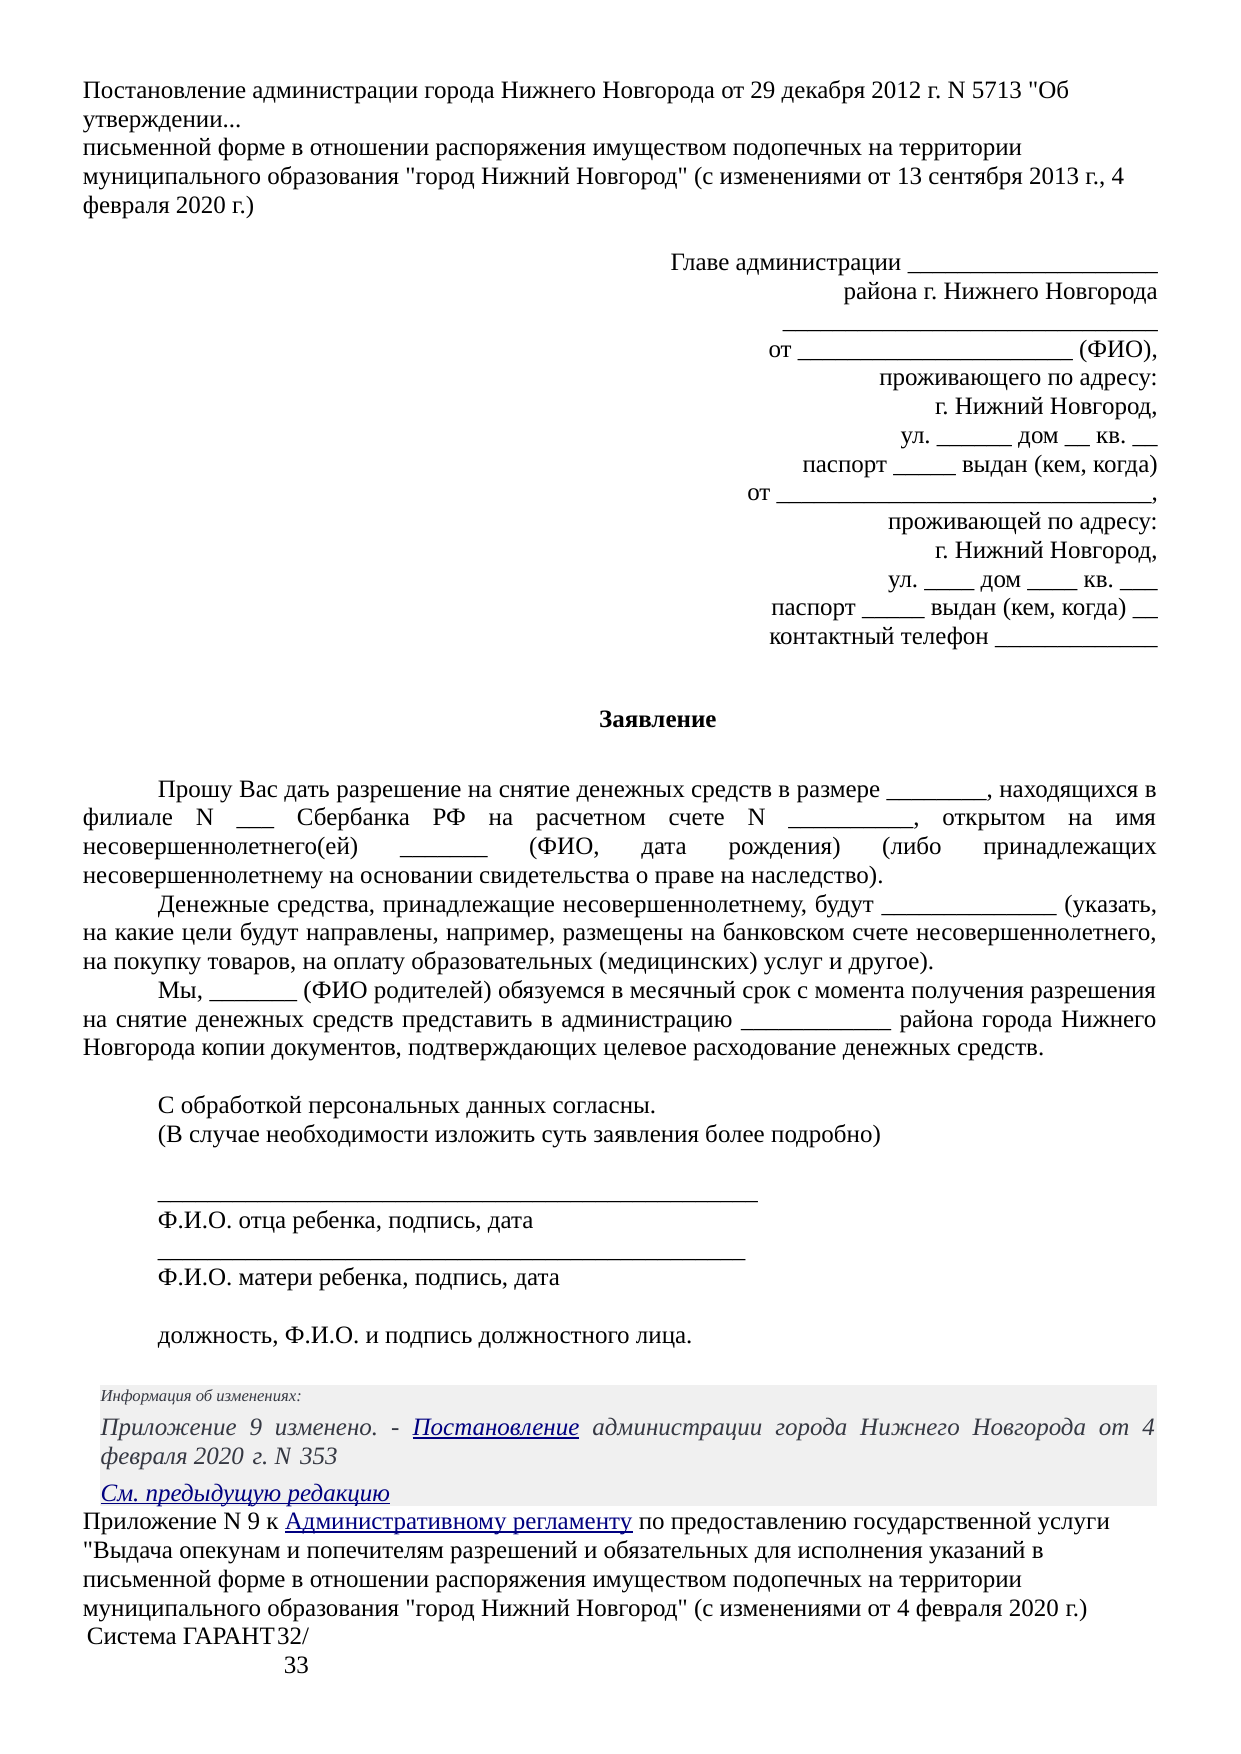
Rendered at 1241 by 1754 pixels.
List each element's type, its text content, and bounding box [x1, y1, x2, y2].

text Главе администрации ____________________ [83, 247, 1157, 276]
text Ф.И.О. отца ребенка, подпись, дата [83, 1205, 1157, 1234]
text письменной форме в отношении распоряжения имуществом подопечных на территории муниципального образования "город Нижний Новгород" (с изменениями от 13 сентября 2013 г., 4 февраля 2020 г.) [83, 132, 1157, 219]
text Приложение N 9 к Административному регламенту по предоставлению государственной услуги "Выдача опекунам и попечителям разрешений и обязательных для исполнения указаний в письменной форме в отношении распоряжения имуществом подопечных на территории муниципального образования "город Нижний Новгород" (с изменениями от 4 февраля 2020 г.) [83, 1506, 1157, 1621]
text Ф.И.О. матери ребенка, подпись, дата [83, 1262, 1157, 1291]
text Мы, _______ (ФИО родителей) обязуемся в месячный срок с момента получения разрешения на снятие денежных средств представить в администрацию ____________ района города Нижнего Новгорода копии документов, подтверждающих целевое расходование денежных средств. [83, 975, 1157, 1061]
text _______________________________________________ [83, 1234, 1157, 1262]
text ______________________________ [83, 305, 1157, 334]
text Прошу Вас дать разрешение на снятие денежных средств в размере ________, находящихся в филиале N ___ Сбербанка РФ на расчетном счете N __________, открытом на имя несовершеннолетнего(ей) _______ (ФИО, дата рождения) (либо принадлежащих несовершеннолетнему на основании свидетельства о праве на наследство). [83, 774, 1157, 889]
text ул. ______ дом __ кв. __ [83, 420, 1157, 449]
text района г. Нижнего Новгорода [83, 276, 1157, 305]
text должность, Ф.И.О. и подпись должностного лица. [83, 1320, 1157, 1349]
text Денежные средства, принадлежащие несовершеннолетнему, будут ______________ (указать, на какие цели будут направлены, например, размещены на банковском счете несовершеннолетнего, на покупку товаров, на оплату образовательных (медицинских) услуг и другое). [83, 889, 1157, 975]
text Приложение 9 изменено. - Постановление администрации города Нижнего Новгорода от 4 февраля 2020 г. N 353 [340, 1438, 1157, 1470]
subtitle Заявление [83, 704, 1157, 732]
text г. Нижний Новгород, [83, 391, 1157, 420]
text проживающего по адресу: [83, 362, 1157, 391]
text паспорт _____ выдан (кем, когда) __ [83, 592, 1157, 621]
text ул. ____ дом ____ кв. ___ [83, 564, 1157, 592]
text (В случае необходимости изложить суть заявления более подробно) [83, 1119, 1157, 1147]
text См. предыдущую редакцию [392, 1478, 1157, 1506]
text проживающей по адресу: [83, 506, 1157, 535]
text контактный телефон _____________ [83, 621, 1157, 650]
text от ______________________ (ФИО), [83, 334, 1157, 362]
text С обработкой персональных данных согласны. [83, 1090, 1157, 1119]
text паспорт _____ выдан (кем, когда) [83, 449, 1157, 477]
text ________________________________________________ [83, 1176, 1157, 1205]
text Информация об изменениях: [303, 1385, 1157, 1404]
text от ______________________________, [83, 477, 1157, 506]
text г. Нижний Новгород, [83, 535, 1157, 564]
